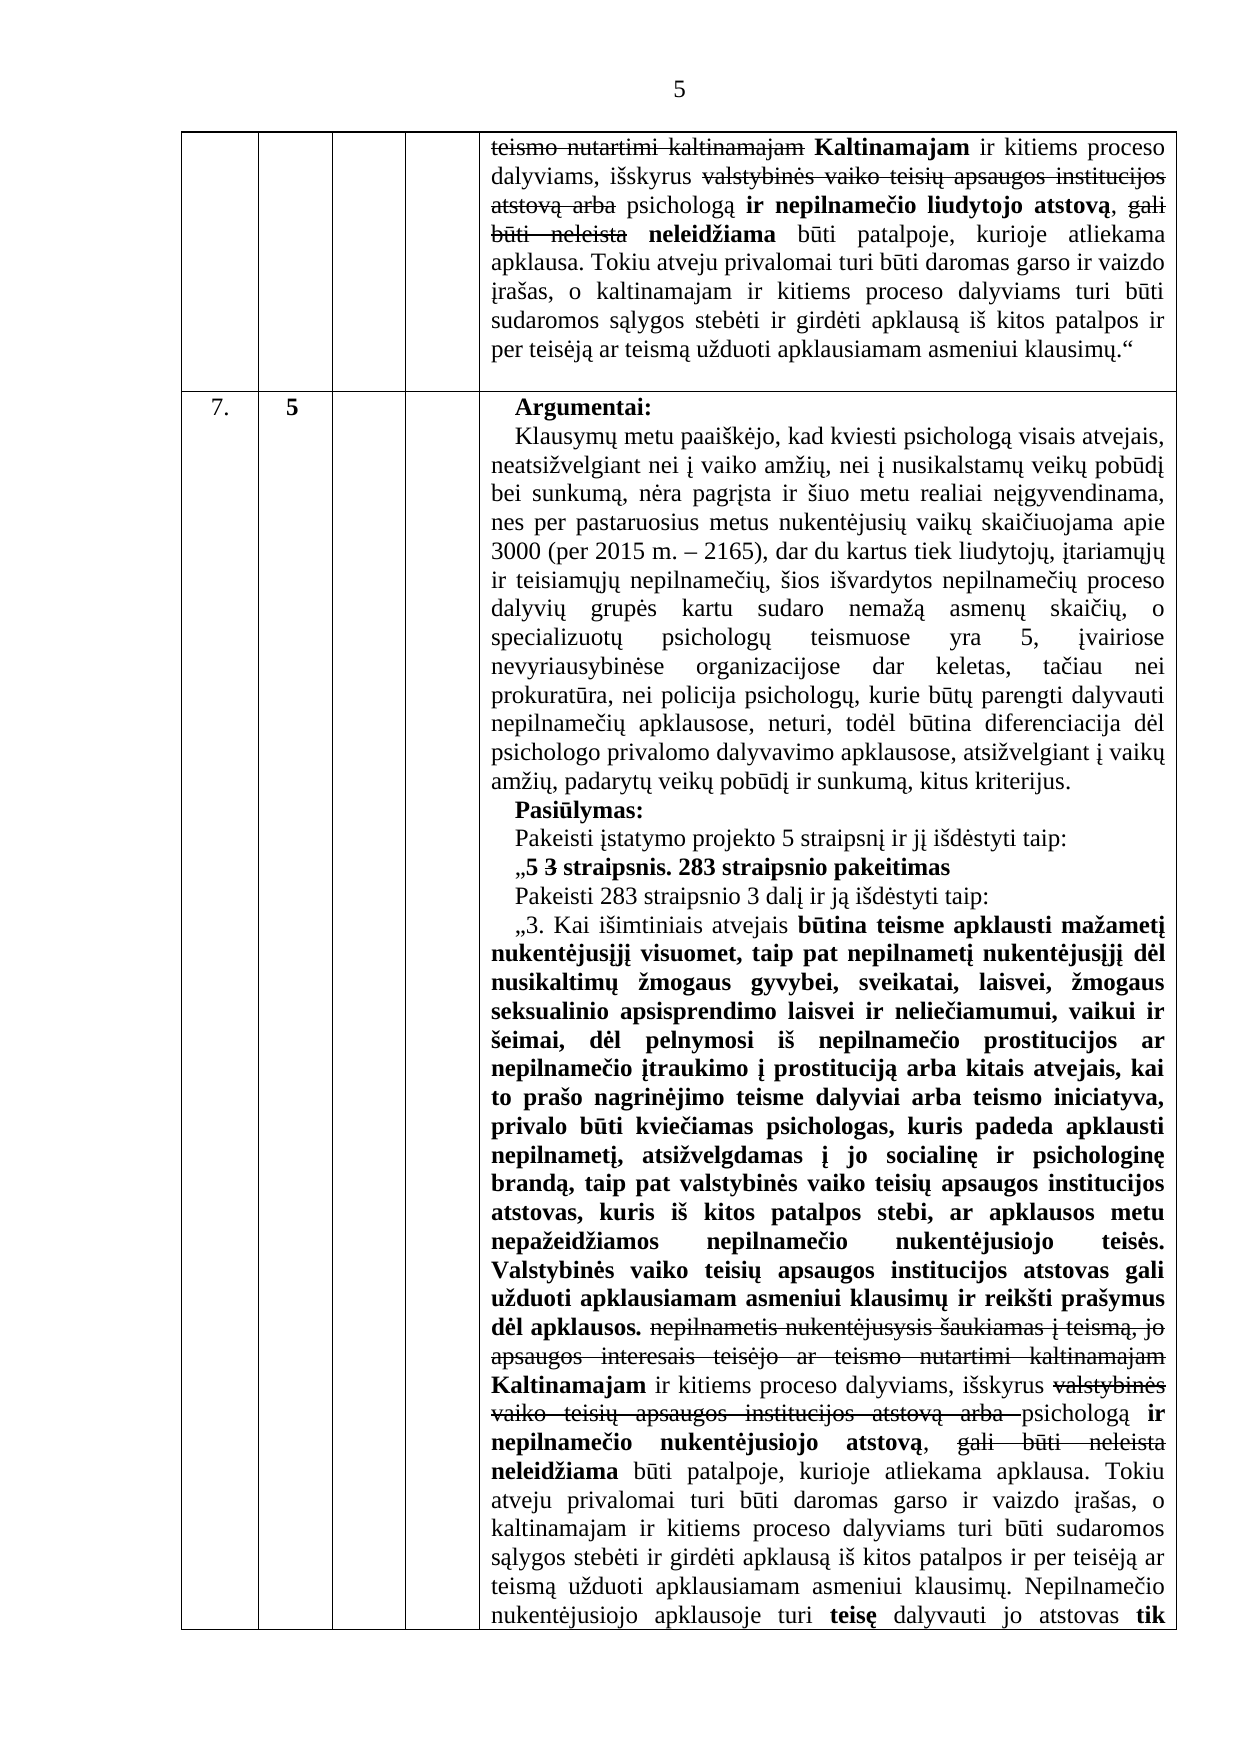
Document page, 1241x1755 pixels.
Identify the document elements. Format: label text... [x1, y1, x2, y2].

table_cell [182, 133, 258, 391]
table_cell Argumentai: Klausymų metu paaiškėjo, kad kviesti psichologą visais atvejais, neatsižvelgiant nei į vaiko amžių, nei į nusikalstamų veikų pobūdį bei sunkumą, nėra pagrįsta ir šiuo metu realiai neįgyvendinama, nes per pastaruosius metus nukentėjusių vaikų skaičiuojama apie 3000 (per 2015 m. – 2165), dar du kartus tiek liudytojų, įtariamųjų ir teisiamųjų nepilnamečių, šios išvardytos nepilnamečių proceso dalyvių grupės kartu sudaro nemažą asmenų skaičių, o specializuotų psichologų teismuose yra 5, įvairiose nevyriausybinėse organizacijose dar keletas, tačiau nei prokuratūra, nei policija psichologų, kurie būtų parengti dalyvauti nepilnamečių apklausose, neturi, todėl būtina diferenciacija dėl psichologo privalomo dalyvavimo apklausose, atsižvelgiant į vaikų amžių, padarytų veikų pobūdį ir sunkumą, kitus kriterijus. Pasiūlymas: Pakeisti įstatymo projekto 5 straipsnį ir jį išdėstyti taip: „5 3 straipsnis. 283 straipsnio pakeitimas Pakeisti 283 straipsnio 3 dalį ir ją išdėstyti taip: „3. Kai išimtiniais atvejais būtina teisme apklausti mažametį nukentėjusįjį visuomet, taip pat nepilnametį nukentėjusįjį dėl nusikaltimų žmogaus gyvybei, sveikatai, laisvei, žmogaus seksualinio apsisprendimo laisvei ir neliečiamumui, vaikui ir šeimai, dėl pelnymosi iš nepilnamečio prostitucijos ar nepilnamečio įtraukimo į prostituciją arba kitais atvejais, kai to prašo nagrinėjimo teisme dalyviai arba teismo iniciatyva, privalo būti kviečiamas psichologas, kuris padeda apklausti nepilnametį, atsižvelgdamas į jo socialinę ir psichologinę brandą, taip pat valstybinės vaiko teisių apsaugos institucijos atstovas, kuris iš kitos patalpos stebi, ar apklausos metu nepažeidžiamos nepilnamečio nukentėjusiojo teisės. Valstybinės vaiko teisių apsaugos institucijos atstovas gali užduoti apklausiamam asmeniui klausimų ir reikšti prašymus dėl apklausos. nepilnametis nukentėjusysis šaukiamas į teismą, jo apsaugos interesais teisėjo ar teismo nutartimi kaltinamajam Kaltinamajam ir kitiems proceso dalyviams, išskyrus valstybinės vaiko teisių apsaugos institucijos atstovą arba psichologą ir nepilnamečio nukentėjusiojo atstovą, gali būti neleista neleidžiama būti patalpoje, kurioje atliekama apklausa. Tokiu atveju privalomai turi būti daromas garso ir vaizdo įrašas, o kaltinamajam ir kitiems proceso dalyviams turi būti sudaromos sąlygos stebėti ir girdėti apklausą iš kitos patalpos ir per teisėją ar teismą užduoti apklausiamam asmeniui klausimų. Nepilnamečio nukentėjusiojo apklausoje turi teisę dalyvauti jo atstovas tik [480, 392, 1176, 1628]
table_cell 7. [182, 392, 258, 1628]
table_cell [333, 392, 405, 1628]
table_cell [406, 392, 479, 1628]
table_cell teismo nutartimi kaltinamajam Kaltinamajam ir kitiems proceso dalyviams, išskyrus valstybinės vaiko teisių apsaugos institucijos atstovą arba psichologą ir nepilnamečio liudytojo atstovą, gali būti neleista neleidžiama būti patalpoje, kurioje atliekama apklausa. Tokiu atveju privalomai turi būti daromas garso ir vaizdo įrašas, o kaltinamajam ir kitiems proceso dalyviams turi būti sudaromos sąlygos stebėti ir girdėti apklausą iš kitos patalpos ir per teisėją ar teismą užduoti apklausiamam asmeniui klausimų.“ [480, 133, 1176, 391]
table_cell [259, 133, 332, 391]
table_cell [333, 133, 405, 391]
table_cell 5 [259, 392, 332, 1628]
table_cell [406, 133, 479, 391]
